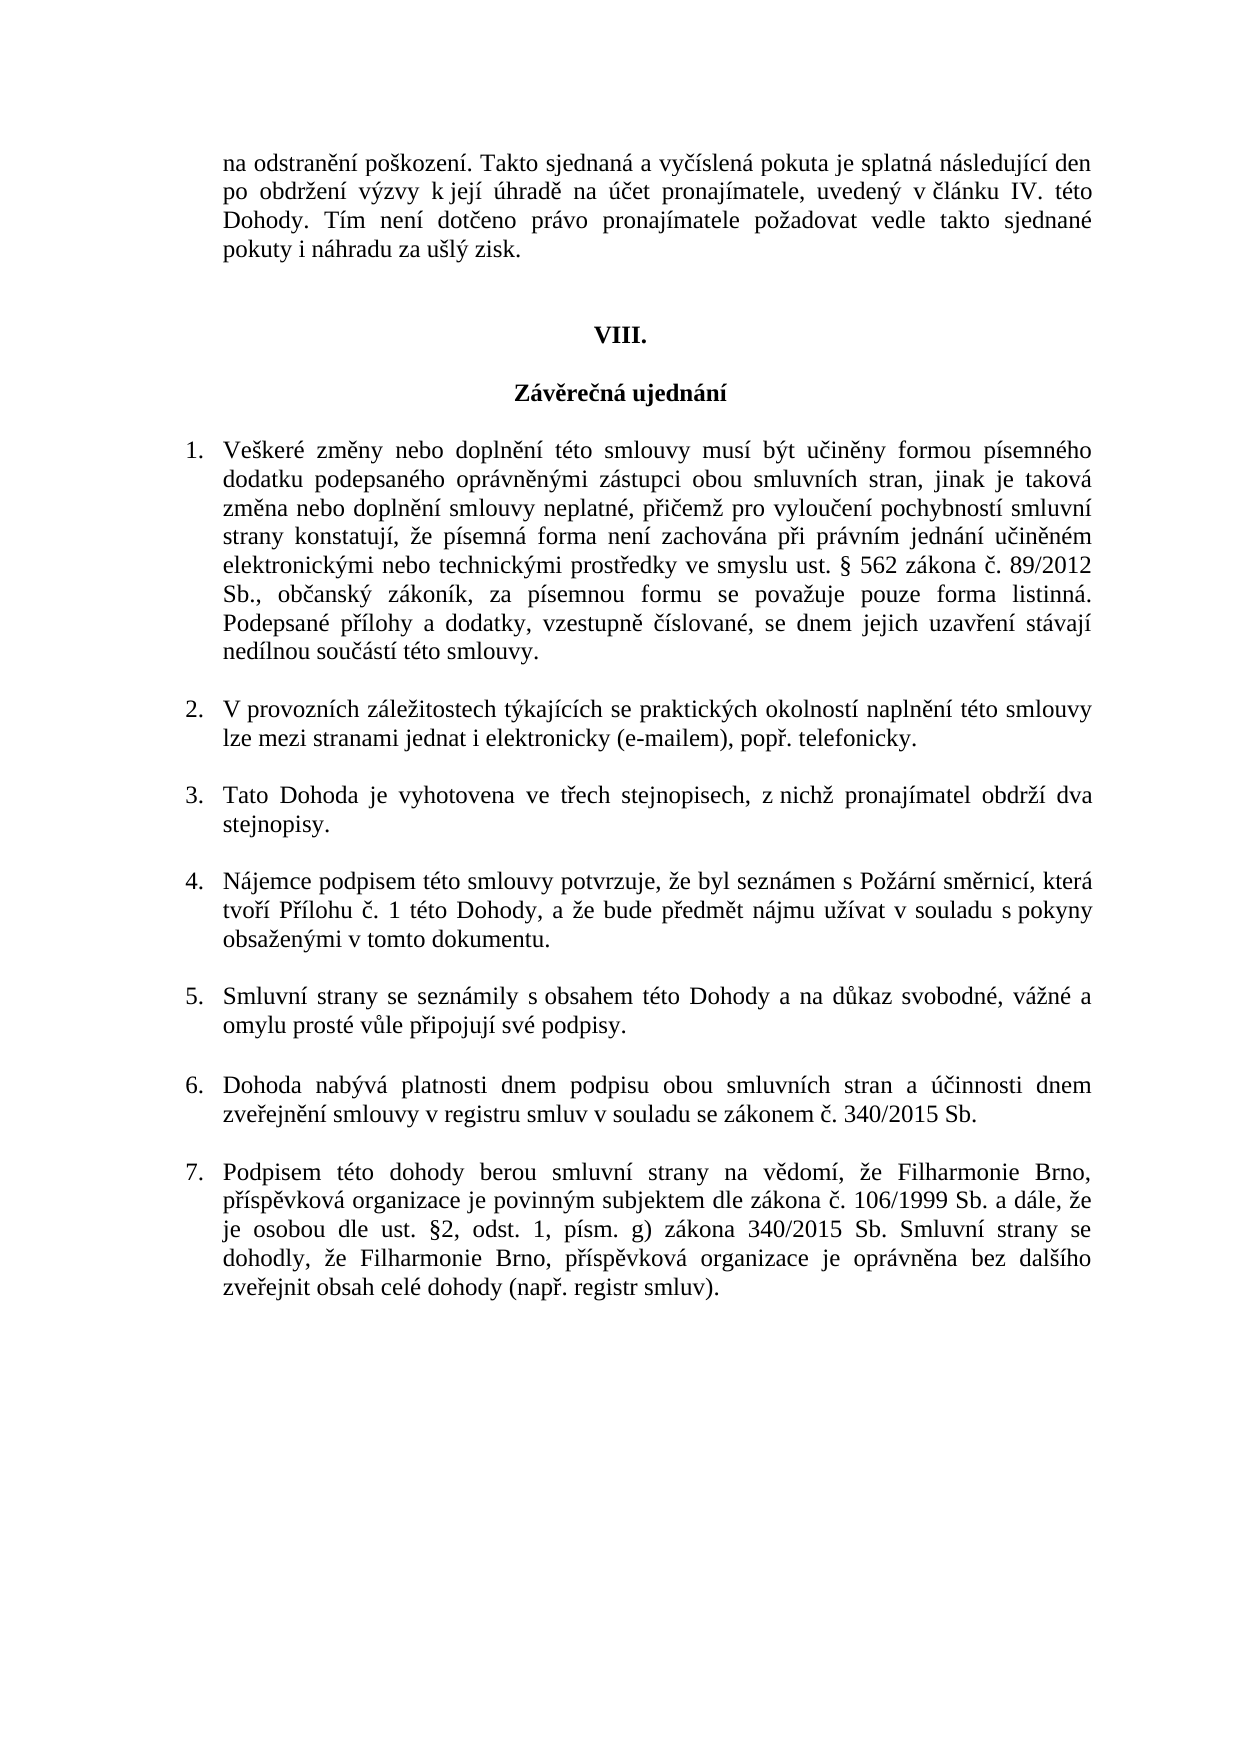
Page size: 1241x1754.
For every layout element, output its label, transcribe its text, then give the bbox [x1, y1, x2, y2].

list Nájemce podpisem této smlouvy potvrzuje, že byl seznámen s Požární směrnicí, která tvoří Přílohu č. 1 této Dohody, a že bude předmět nájmu užívat v souladu s pokyny obsaženými v tomto dokumentu. [185, 866, 1093, 953]
list Smluvní strany se seznámily s obsahem této Dohody a na důkaz svobodné, vážné a omylu prosté vůle připojují své podpisy. [185, 981, 1093, 1039]
list Tato Dohoda je vyhotovena ve třech stejnopisech, z nichž pronajímatel obdrží dva stejnopisy. [185, 780, 1093, 838]
text Závěrečná ujednání [148, 378, 1093, 406]
list na odstranění poškození. Takto sjednaná a vyčíslená pokuta je splatná následující den po obdržení výzvy k její úhradě na účet pronajímatele, uvedený v článku IV. této Dohody. Tím není dotčeno právo pronajímatele požadovat vedle takto sjednané pokuty i náhradu za ušlý zisk. [185, 148, 1093, 263]
list V provozních záležitostech týkajících se praktických okolností naplnění této smlouvy lze mezi stranami jednat i elektronicky (e-mailem), popř. telefonicky. [185, 694, 1093, 751]
list Veškeré změny nebo doplnění této smlouvy musí být učiněny formou písemného dodatku podepsaného oprávněnými zástupci obou smluvních stran, jinak je taková změna nebo doplnění smlouvy neplatné, přičemž pro vyloučení pochybností smluvní strany konstatují, že písemná forma není zachována při právním jednání učiněném elektronickými nebo technickými prostředky ve smyslu ust. § 562 zákona č. 89/2012 Sb., občanský zákoník, za písemnou formu se považuje pouze forma listinná. Podepsané přílohy a dodatky, vzestupně číslované, se dnem jejich uzavření stávají nedílnou součástí této smlouvy. [185, 435, 1093, 665]
list Podpisem této dohody berou smluvní strany na vědomí, že Filharmonie Brno, příspěvková organizace je povinným subjektem dle zákona č. 106/1999 Sb. a dále, že je osobou dle ust. §2, odst. 1, písm. g) zákona 340/2015 Sb. Smluvní strany se dohodly, že Filharmonie Brno, příspěvková organizace je oprávněna bez dalšího zveřejnit obsah celé dohody (např. registr smluv). [185, 1157, 1093, 1300]
text VIII. [148, 320, 1093, 349]
list Dohoda nabývá platnosti dnem podpisu obou smluvních stran a účinnosti dnem zveřejnění smlouvy v registru smluv v souladu se zákonem č. 340/2015 Sb. [185, 1070, 1093, 1128]
